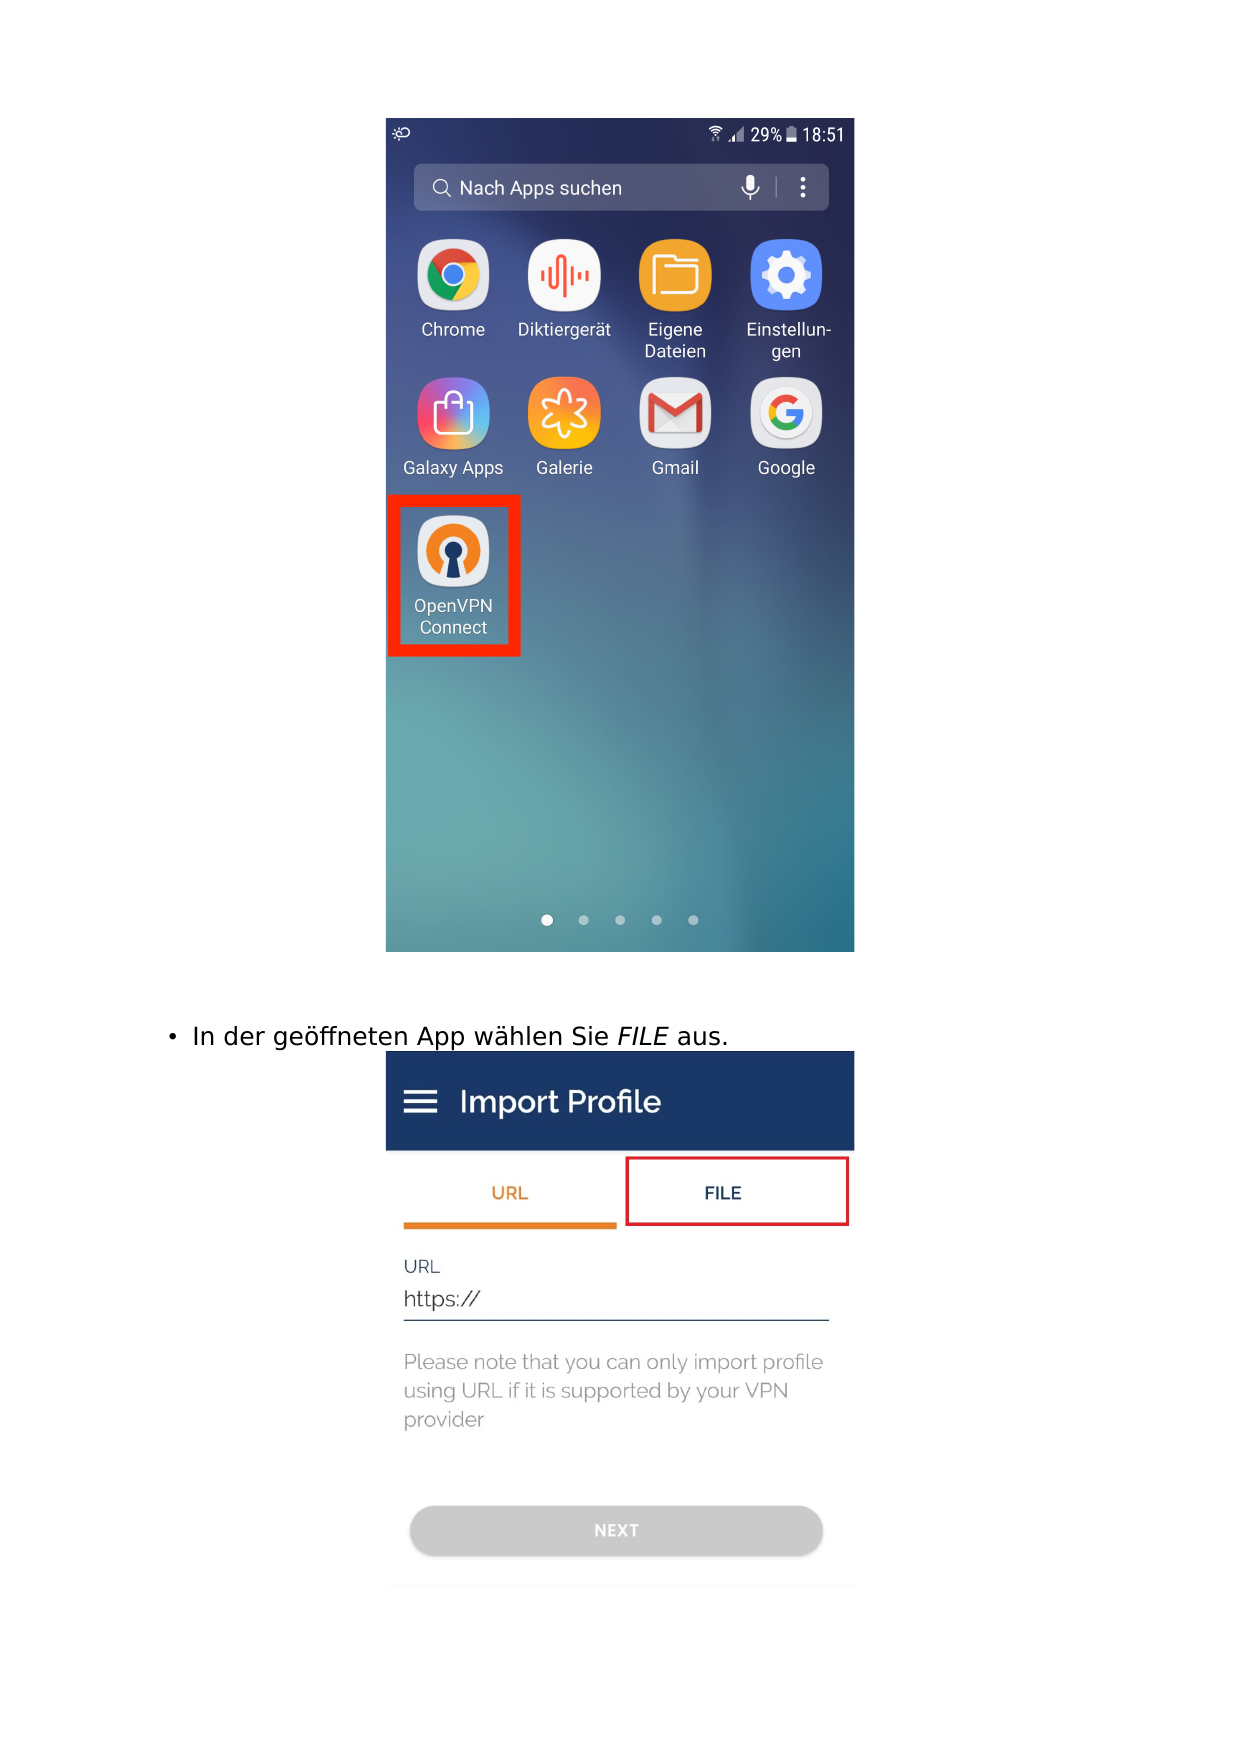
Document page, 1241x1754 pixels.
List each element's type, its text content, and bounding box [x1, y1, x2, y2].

list In der geöffneten App wählen Sie FILE aus. [177, 1023, 1122, 1052]
picture [385, 1051, 855, 1586]
picture [385, 118, 855, 952]
